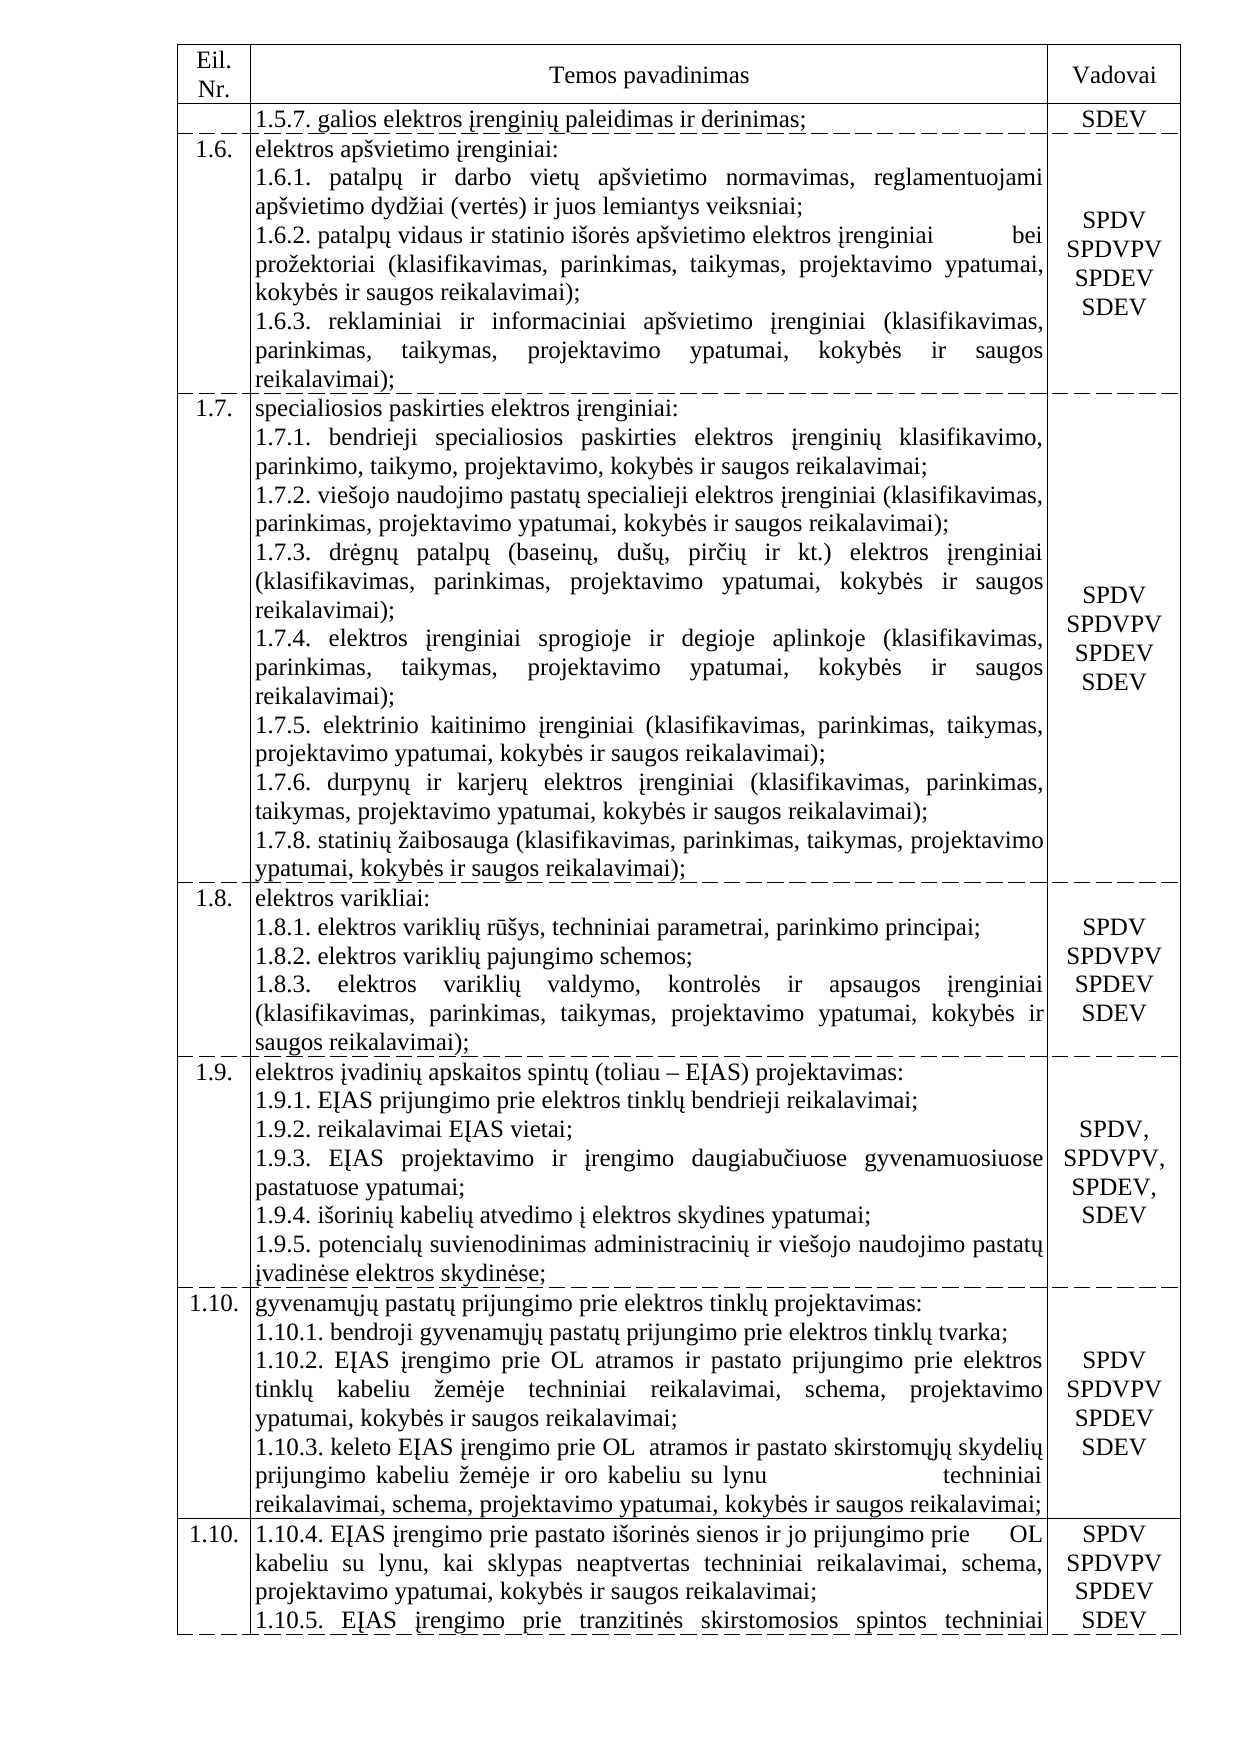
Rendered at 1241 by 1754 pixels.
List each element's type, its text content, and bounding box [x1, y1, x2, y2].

table_cell specialiosios paskirties elektros įrenginiai: 1.7.1. bendrieji specialiosios paskirties elektros įrenginių klasifikavimo, parinkimo, taikymo, projektavimo, kokybės ir saugos reikalavimai; 1.7.2. viešojo naudojimo pastatų specialieji elektros įrenginiai (klasifikavimas, parinkimas, projektavimo ypatumai, kokybės ir saugos reikalavimai); 1.7.3. drėgnų patalpų (baseinų, dušų, pirčių ir kt.) elektros įrenginiai (klasifikavimas, parinkimas, projektavimo ypatumai, kokybės ir saugos reikalavimai); 1.7.4. elektros įrenginiai sprogioje ir degioje aplinkoje (klasifikavimas, parinkimas, taikymas, projektavimo ypatumai, kokybės ir saugos reikalavimai); 1.7.5. elektrinio kaitinimo įrenginiai (klasifikavimas, parinkimas, taikymas, projektavimo ypatumai, kokybės ir saugos reikalavimai); 1.7.6. durpynų ir karjerų elektros įrenginiai (klasifikavimas, parinkimas, taikymas, projektavimo ypatumai, kokybės ir saugos reikalavimai); 1.7.8. statinių žaibosauga (klasifikavimas, parinkimas, taikymas, projektavimo ypatumai, kokybės ir saugos reikalavimai); [251, 393, 1047, 882]
table_cell SPDV SPDVPV SPDEV SDEV [1048, 882, 1180, 1056]
table_cell SDEV [1048, 104, 1180, 133]
table_cell 1.8. [178, 882, 250, 1056]
table_cell [178, 104, 250, 133]
table_cell elektros varikliai: 1.8.1. elektros variklių rūšys, techniniai parametrai, parinkimo principai; 1.8.2. elektros variklių pajungimo schemos; 1.8.3. elektros variklių valdymo, kontrolės ir apsaugos įrenginiai (klasifikavimas, parinkimas, taikymas, projektavimo ypatumai, kokybės ir saugos reikalavimai); [251, 882, 1047, 1056]
table_cell elektros įvadinių apskaitos spintų (toliau – EĮAS) projektavimas: 1.9.1. EĮAS prijungimo prie elektros tinklų bendrieji reikalavimai; 1.9.2. reikalavimai EĮAS vietai; 1.9.3. EĮAS projektavimo ir įrengimo daugiabučiuose gyvenamuosiuose pastatuose ypatumai; 1.9.4. išorinių kabelių atvedimo į elektros skydines ypatumai; 1.9.5. potencialų suvienodinimas administracinių ir viešojo naudojimo pastatų įvadinėse elektros skydinėse; [251, 1056, 1047, 1287]
table_cell 1.10.4. EĮAS įrengimo prie pastato išorinės sienos ir jo prijungimo prie OL kabeliu su lynu, kai sklypas neaptvertas techniniai reikalavimai, schema, projektavimo ypatumai, kokybės ir saugos reikalavimai; 1.10.5. EĮAS įrengimo prie tranzitinės skirstomosios spintos techniniai [251, 1519, 1047, 1634]
table_cell SPDV SPDVPV SPDEV SDEV [1048, 1519, 1180, 1634]
table_cell 1.9. [178, 1056, 250, 1287]
table_cell 1.7. [178, 393, 250, 882]
table_cell 1.5.7. galios elektros įrenginių paleidimas ir derinimas; [251, 104, 1047, 133]
table_cell SPDV, SPDVPV, SPDEV, SDEV [1048, 1056, 1180, 1287]
table_header Temos pavadinimas [251, 45, 1047, 103]
table_cell gyvenamųjų pastatų prijungimo prie elektros tinklų projektavimas: 1.10.1. bendroji gyvenamųjų pastatų prijungimo prie elektros tinklų tvarka; 1.10.2. EĮAS įrengimo prie OL atramos ir pastato prijungimo prie elektros tinklų kabeliu žemėje techniniai reikalavimai, schema, projektavimo ypatumai, kokybės ir saugos reikalavimai; 1.10.3. keleto EĮAS įrengimo prie OL atramos ir pastato skirstomųjų skydelių prijungimo kabeliu žemėje ir oro kabeliu su lynu techniniai reikalavimai, schema, projektavimo ypatumai, kokybės ir saugos reikalavimai; [251, 1287, 1047, 1518]
table_cell 1.10. [178, 1519, 250, 1634]
table_cell SPDV SPDVPV SPDEV SDEV [1048, 1287, 1180, 1518]
table_cell 1.10. [178, 1287, 250, 1518]
table_header Eil. Nr. [178, 45, 250, 103]
table_header Vadovai [1048, 45, 1180, 103]
table_cell SPDV SPDVPV SPDEV SDEV [1048, 133, 1180, 392]
table_cell SPDV SPDVPV SPDEV SDEV [1048, 393, 1180, 882]
table_cell elektros apšvietimo įrenginiai: 1.6.1. patalpų ir darbo vietų apšvietimo normavimas, reglamentuojami apšvietimo dydžiai (vertės) ir juos lemiantys veiksniai; 1.6.2. patalpų vidaus ir statinio išorės apšvietimo elektros įrenginiai bei prožektoriai (klasifikavimas, parinkimas, taikymas, projektavimo ypatumai, kokybės ir saugos reikalavimai); 1.6.3. reklaminiai ir informaciniai apšvietimo įrenginiai (klasifikavimas, parinkimas, taikymas, projektavimo ypatumai, kokybės ir saugos reikalavimai); [251, 133, 1047, 392]
table_cell 1.6. [178, 133, 250, 392]
